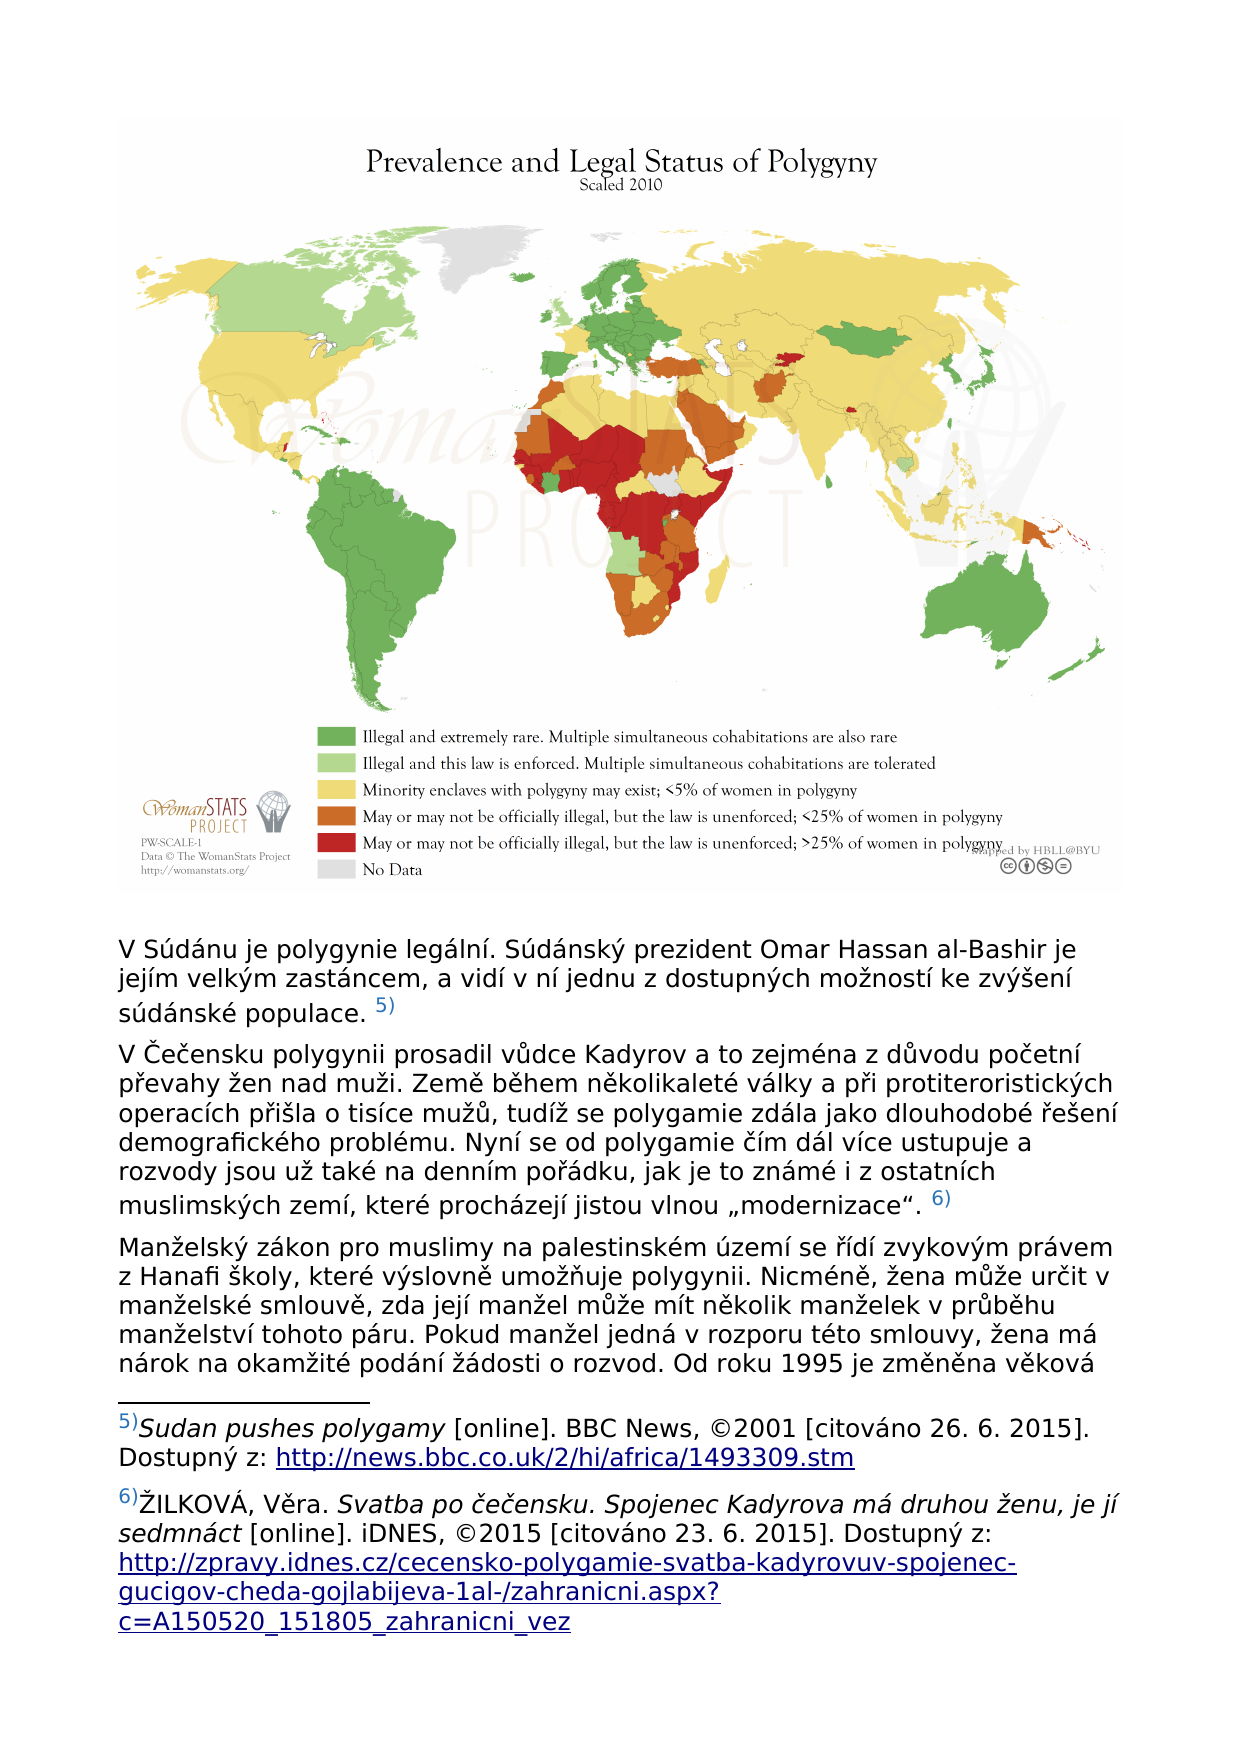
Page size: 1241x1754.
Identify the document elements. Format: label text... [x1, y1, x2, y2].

text Manželský zákon pro muslimy na palestinském území se řídí zvykovým právem z Hanafi školy, které výslovně umožňuje polygynii. Nicméně, žena může určit v manželské smlouvě, zda její manžel může mít několik manželek v průběhu manželství tohoto páru. Pokud manžel jedná v rozporu této smlouvy, žena má nárok na okamžité podání žádosti o rozvod. Od roku 1995 je změněna věková [118, 1233, 1122, 1379]
text V Súdánu je polygynie legální. Súdánský prezident Omar Hassan al-Bashir je jejím velkým zastáncem, a vidí v ní jednu z dostupných možností ke zvýšení súdánské populace. [118, 936, 1122, 1028]
picture [118, 118, 1123, 894]
text V Čečensku polygynii prosadil vůdce Kadyrov a to zejména z důvodu početní převahy žen nad muži. Země během několikaleté války a při protiteroristických operacích přišla o tisíce mužů, tudíž se polygamie zdála jako dlouhodobé řešení demografického problému. Nyní se od polygamie čím dál více ustupuje a rozvody jsou už také na denním pořádku, jak je to známé i z ostatních muslimských zemí, které procházejí jistou vlnou „modernizace“. [118, 1040, 1122, 1220]
text Sudan pushes polygamy [online]. BBC News, ©2001 [citováno 26. 6. 2015]. Dostupný z: http://news.bbc.co.uk/2/hi/africa/1493309.stm [118, 1409, 1122, 1473]
text ŽILKOVÁ, Věra. Svatba po čečensku. Spojenec Kadyrova má druhou ženu, je jí sedmnáct [online]. iDNES, ©2015 [citováno 23. 6. 2015]. Dostupný z: http://zpravy.idnes.cz/cecensko-polygamie-svatba-kadyrovuv-spojenec-gucigov-cheda-gojlabijeva-1al-/zahranicni.aspx?c=A150520_151805_zahranicni_vez [118, 1485, 1122, 1636]
